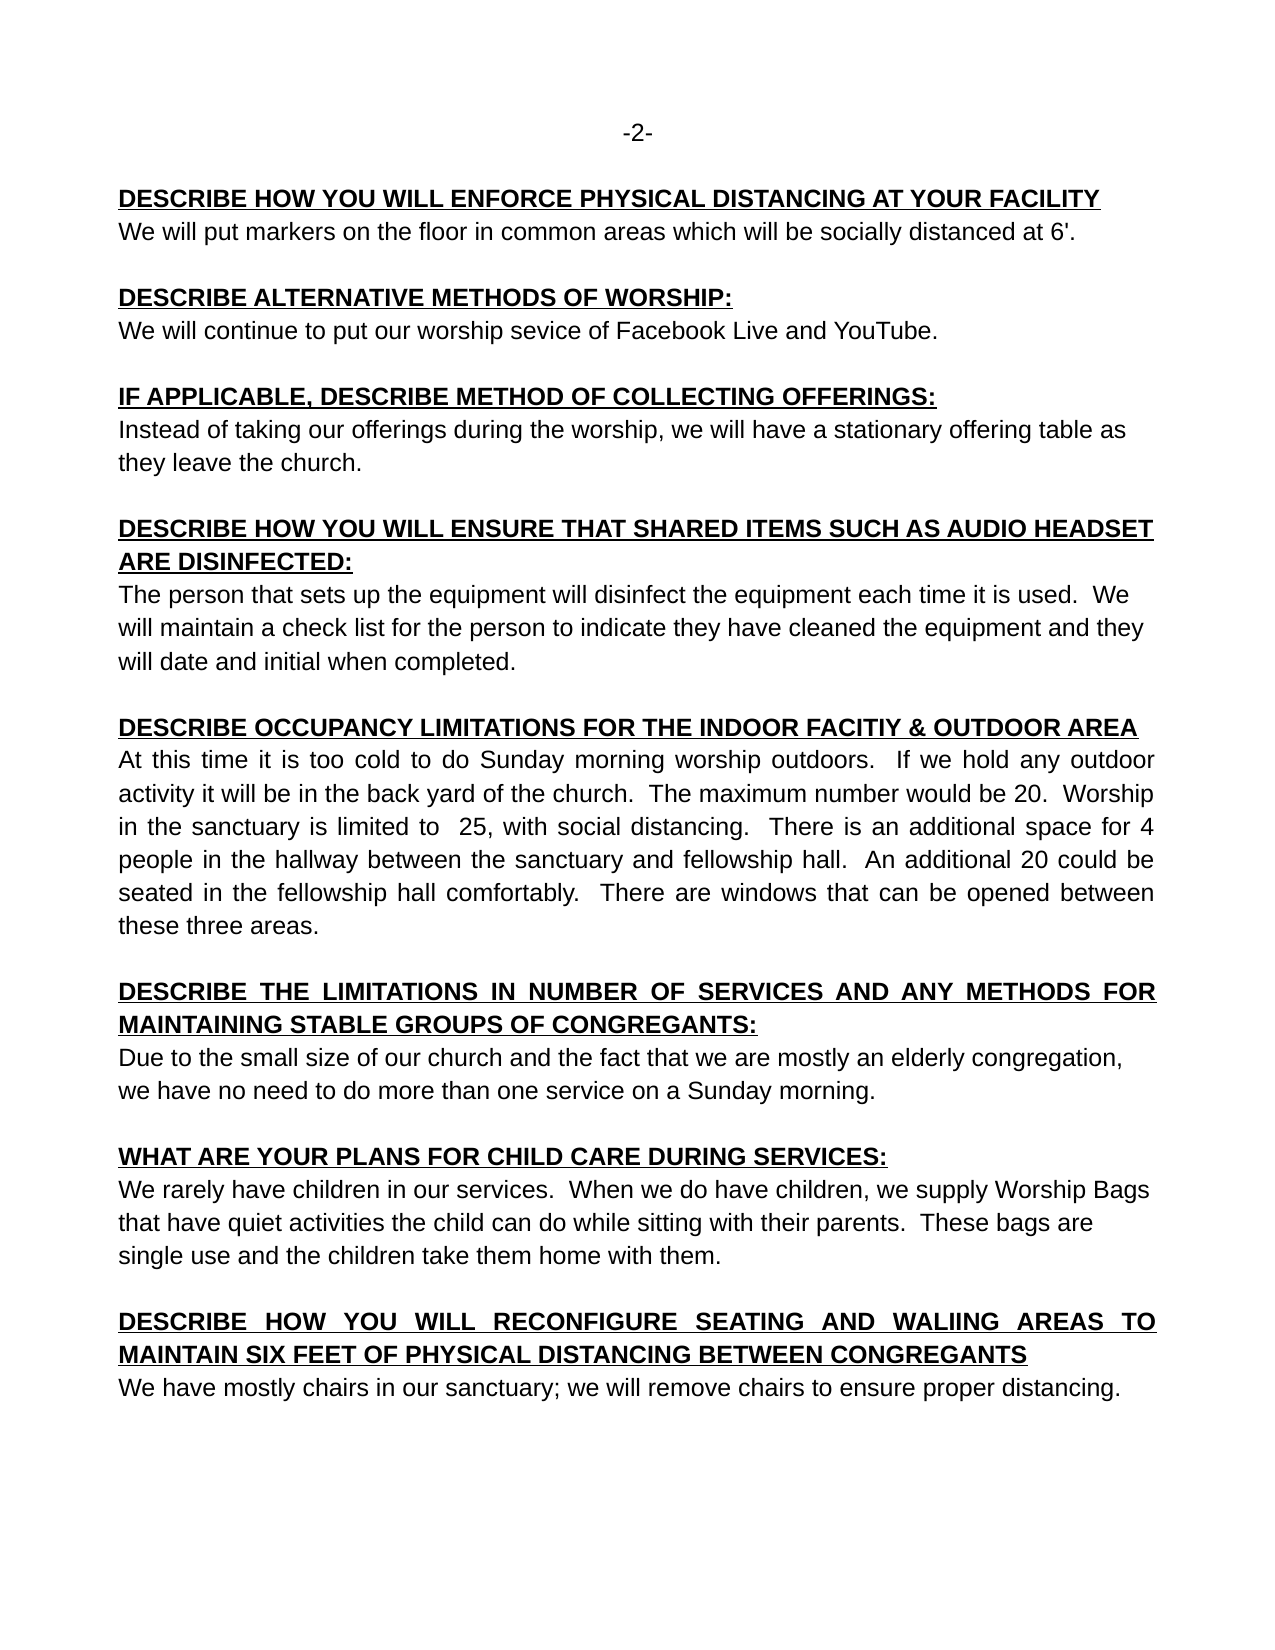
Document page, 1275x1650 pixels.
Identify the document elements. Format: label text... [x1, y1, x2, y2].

text DESCRIBE OCCUPANCY LIMITATIONS FOR THE INDOOR FACITIY & OUTDOOR AREA [118, 712, 1157, 741]
text -2- [118, 118, 1157, 147]
text We rarely have children in our services. When we do have children, we supply Worship Bags that have quiet activities the child can do while sitting with their parents. These bags are single use and the children take them home with them. [118, 1175, 1157, 1269]
text MAINTAINING STABLE GROUPS OF CONGREGANTS: [118, 1003, 1157, 1038]
text MAINTAIN SIX FEET OF PHYSICAL DISTANCING BETWEEN CONGREGANTS [118, 1333, 1157, 1369]
text The person that sets up the equipment will disinfect the equipment each time it is used. We will maintain a check list for the person to indicate they have cleaned the equipment and they will date and initial when completed. [118, 580, 1157, 675]
text We have mostly chairs in our sanctuary; we will remove chairs to ensure proper distancing. [118, 1373, 1157, 1402]
text DESCRIBE HOW YOU WILL RECONFIGURE SEATING AND WALIING AREAS TO [118, 1307, 1157, 1332]
text We will continue to put our worship sevice of Facebook Live and YouTube. [118, 316, 1157, 345]
text DESCRIBE ALTERNATIVE METHODS OF WORSHIP: [118, 283, 1157, 312]
text Due to the small size of our church and the fact that we are mostly an elderly congregation, we have no need to do more than one service on a Sunday morning. [118, 1043, 1157, 1104]
text DESCRIBE THE LIMITATIONS IN NUMBER OF SERVICES AND ANY METHODS FOR [118, 977, 1157, 1002]
text We will put markers on the floor in common areas which will be socially distanced at 6'. [118, 217, 1157, 246]
text WHAT ARE YOUR PLANS FOR CHILD CARE DURING SERVICES: [118, 1142, 1157, 1171]
text Instead of taking our offerings during the worship, we will have a stationary offering table as they leave the church. [118, 415, 1157, 477]
text DESCRIBE HOW YOU WILL ENSURE THAT SHARED ITEMS SUCH AS AUDIO HEADSET ARE DISINFECTED: [118, 514, 1157, 576]
text IF APPLICABLE, DESCRIBE METHOD OF COLLECTING OFFERINGS: [118, 382, 1157, 411]
text At this time it is too cold to do Sunday morning worship outdoors. If we hold any outdoor activity it will be in the back yard of the church. The maximum number would be 20. Worship in the sanctuary is limited to 25, with social distancing. There is an additional space for 4 people in the hallway between the sanctuary and fellowship hall. An additional 20 could be seated in the fellowship hall comfortably. There are windows that can be opened between these three areas. [118, 746, 1157, 939]
text DESCRIBE HOW YOU WILL ENFORCE PHYSICAL DISTANCING AT YOUR FACILITY [118, 184, 1157, 213]
